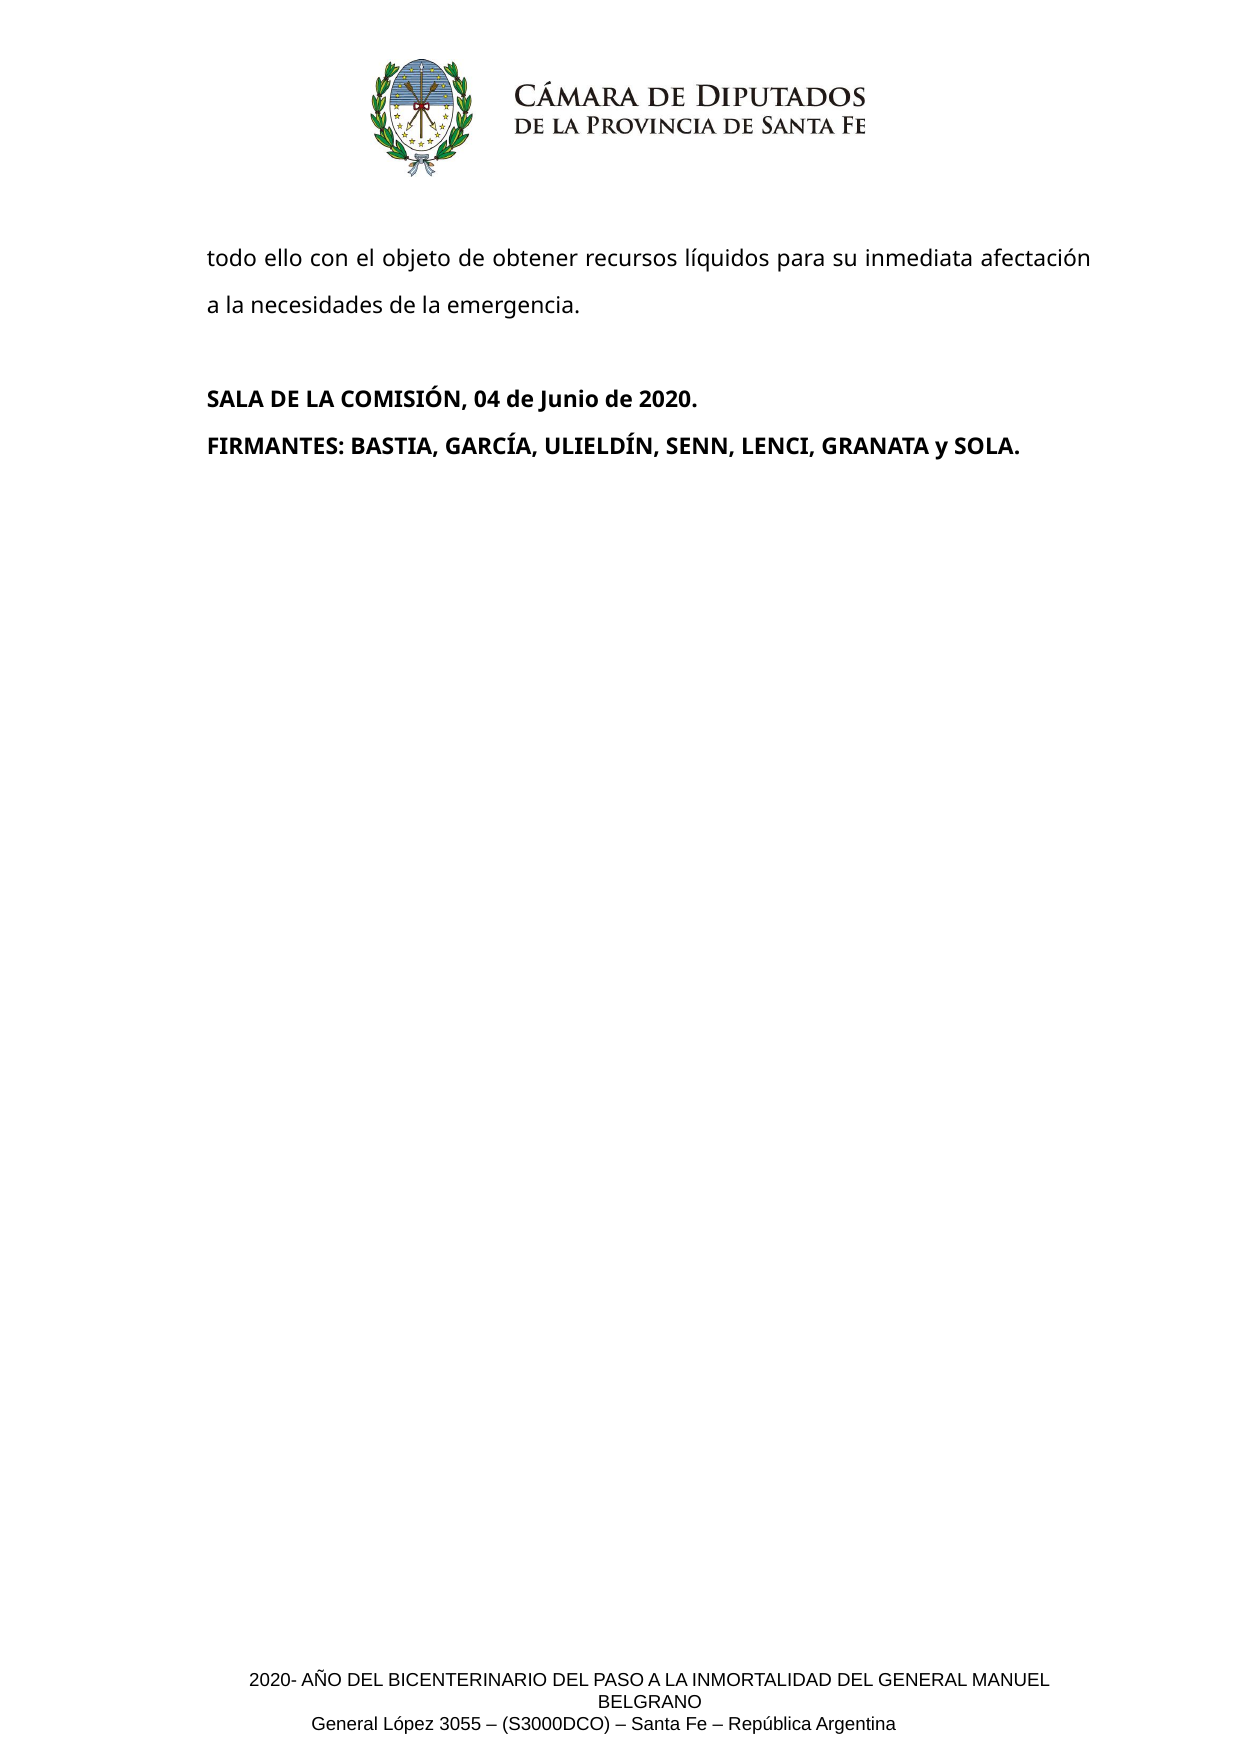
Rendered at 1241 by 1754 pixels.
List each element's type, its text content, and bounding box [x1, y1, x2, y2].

text SALA DE LA COMISIÓN, 04 de Junio de 2020. [207, 383, 1093, 414]
picture [370, 59, 866, 181]
text todo ello con el objeto de obtener recursos líquidos para su inmediata afectación a la necesidades de la emergencia. [207, 242, 1093, 320]
text FIRMANTES: BASTIA, GARCÍA, ULIELDÍN, SENN, LENCI, GRANATA y SOLA. [207, 430, 1093, 461]
